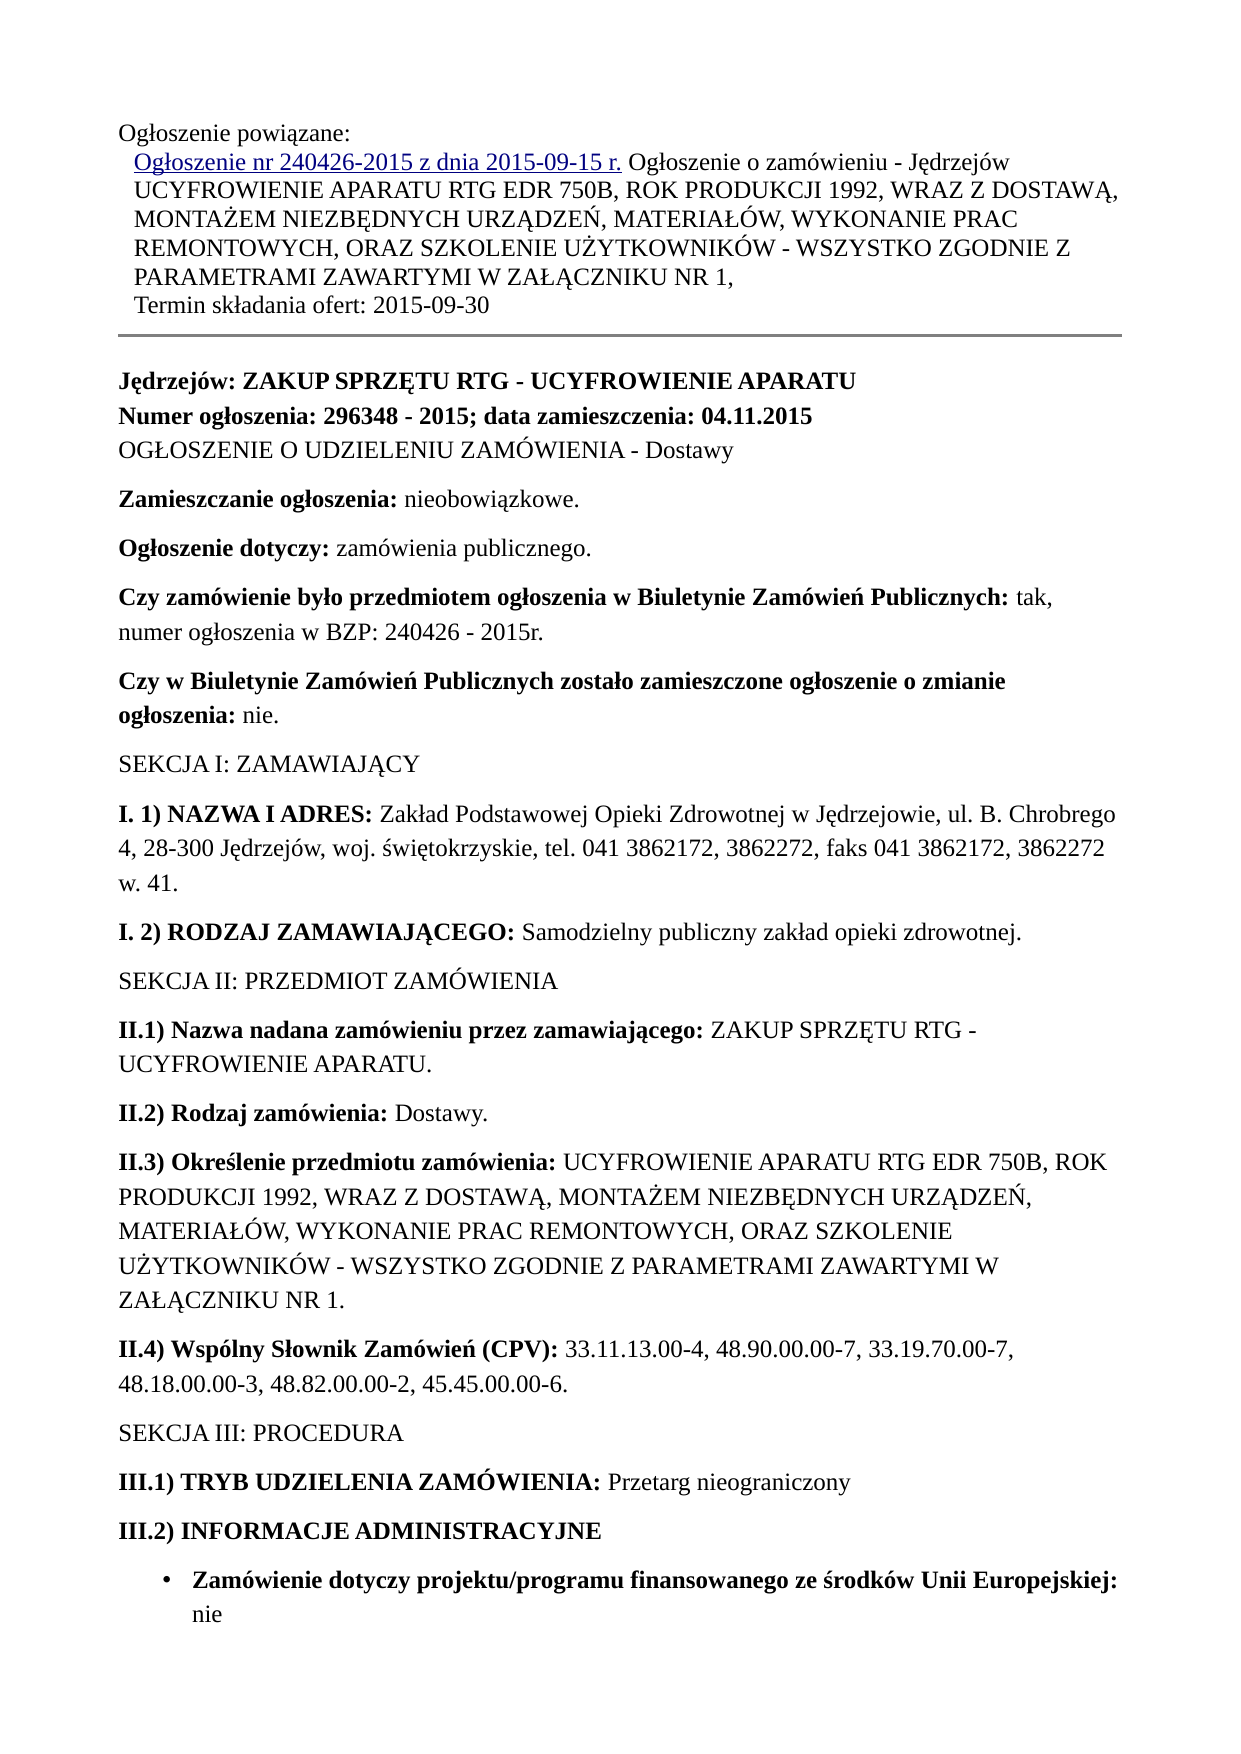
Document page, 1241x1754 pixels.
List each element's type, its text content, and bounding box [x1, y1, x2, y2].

text Ogłoszenie powiązane: [118, 118, 1122, 147]
text Ogłoszenie nr 240426-2015 z dnia 2015-09-15 r. Ogłoszenie o zamówieniu - Jędrzejów UCYFROWIENIE APARATU RTG EDR 750B, ROK PRODUKCJI 1992, WRAZ Z DOSTAWĄ, MONTAŻEM NIEZBĘDNYCH URZĄDZEŃ, MATERIAŁÓW, WYKONANIE PRAC REMONTOWYCH, ORAZ SZKOLENIE UŻYTKOWNIKÓW - WSZYSTKO ZGODNIE Z PARAMETRAMI ZAWARTYMI W ZAŁĄCZNIKU NR 1, Termin składania ofert: 2015-09-30 [134, 147, 1122, 319]
text Czy w Biuletynie Zamówień Publicznych zostało zamieszczone ogłoszenie o zmianie ogłoszenia: nie. [118, 666, 1122, 729]
text I. 2) RODZAJ ZAMAWIAJĄCEGO: Samodzielny publiczny zakład opieki zdrowotnej. [118, 917, 1122, 945]
text I. 1) NAZWA I ADRES: Zakład Podstawowej Opieki Zdrowotnej w Jędrzejowie, ul. B. Chrobrego 4, 28-300 Jędrzejów, woj. świętokrzyskie, tel. 041 3862172, 3862272, faks 041 3862172, 3862272 w. 41. [118, 799, 1122, 896]
text II.1) Nazwa nadana zamówieniu przez zamawiającego: ZAKUP SPRZĘTU RTG - UCYFROWIENIE APARATU. [118, 1015, 1122, 1078]
text Jędrzejów: ZAKUP SPRZĘTU RTG - UCYFROWIENIE APARATU Numer ogłoszenia: 296348 - 2015; data zamieszczenia: 04.11.2015 OGŁOSZENIE O UDZIELENIU ZAMÓWIENIA - Dostawy [118, 366, 1122, 464]
text SEKCJA I: ZAMAWIAJĄCY [118, 749, 1122, 778]
text SEKCJA III: PROCEDURA [118, 1418, 1122, 1447]
text Zamieszczanie ogłoszenia: nieobowiązkowe. [118, 484, 1122, 513]
text II.2) Rodzaj zamówienia: Dostawy. [118, 1098, 1122, 1127]
text II.4) Wspólny Słownik Zamówień (CPV): 33.11.13.00-4, 48.90.00.00-7, 33.19.70.00-7, 48.18.00.00-3, 48.82.00.00-2, 45.45.00.00-6. [118, 1334, 1122, 1398]
text III.1) TRYB UDZIELENIA ZAMÓWIENIA: Przetarg nieograniczony [118, 1467, 1122, 1496]
text Ogłoszenie dotyczy: zamówienia publicznego. [118, 533, 1122, 562]
text SEKCJA II: PRZEDMIOT ZAMÓWIENIA [118, 966, 1122, 994]
text III.2) INFORMACJE ADMINISTRACYJNE [118, 1516, 1122, 1545]
text II.3) Określenie przedmiotu zamówienia: UCYFROWIENIE APARATU RTG EDR 750B, ROK PRODUKCJI 1992, WRAZ Z DOSTAWĄ, MONTAŻEM NIEZBĘDNYCH URZĄDZEŃ, MATERIAŁÓW, WYKONANIE PRAC REMONTOWYCH, ORAZ SZKOLENIE UŻYTKOWNIKÓW - WSZYSTKO ZGODNIE Z PARAMETRAMI ZAWARTYMI W ZAŁĄCZNIKU NR 1. [118, 1147, 1122, 1314]
text Czy zamówienie było przedmiotem ogłoszenia w Biuletynie Zamówień Publicznych: tak, numer ogłoszenia w BZP: 240426 - 2015r. [118, 582, 1122, 646]
list Zamówienie dotyczy projektu/programu finansowanego ze środków Unii Europejskiej: nie [162, 1565, 1122, 1628]
